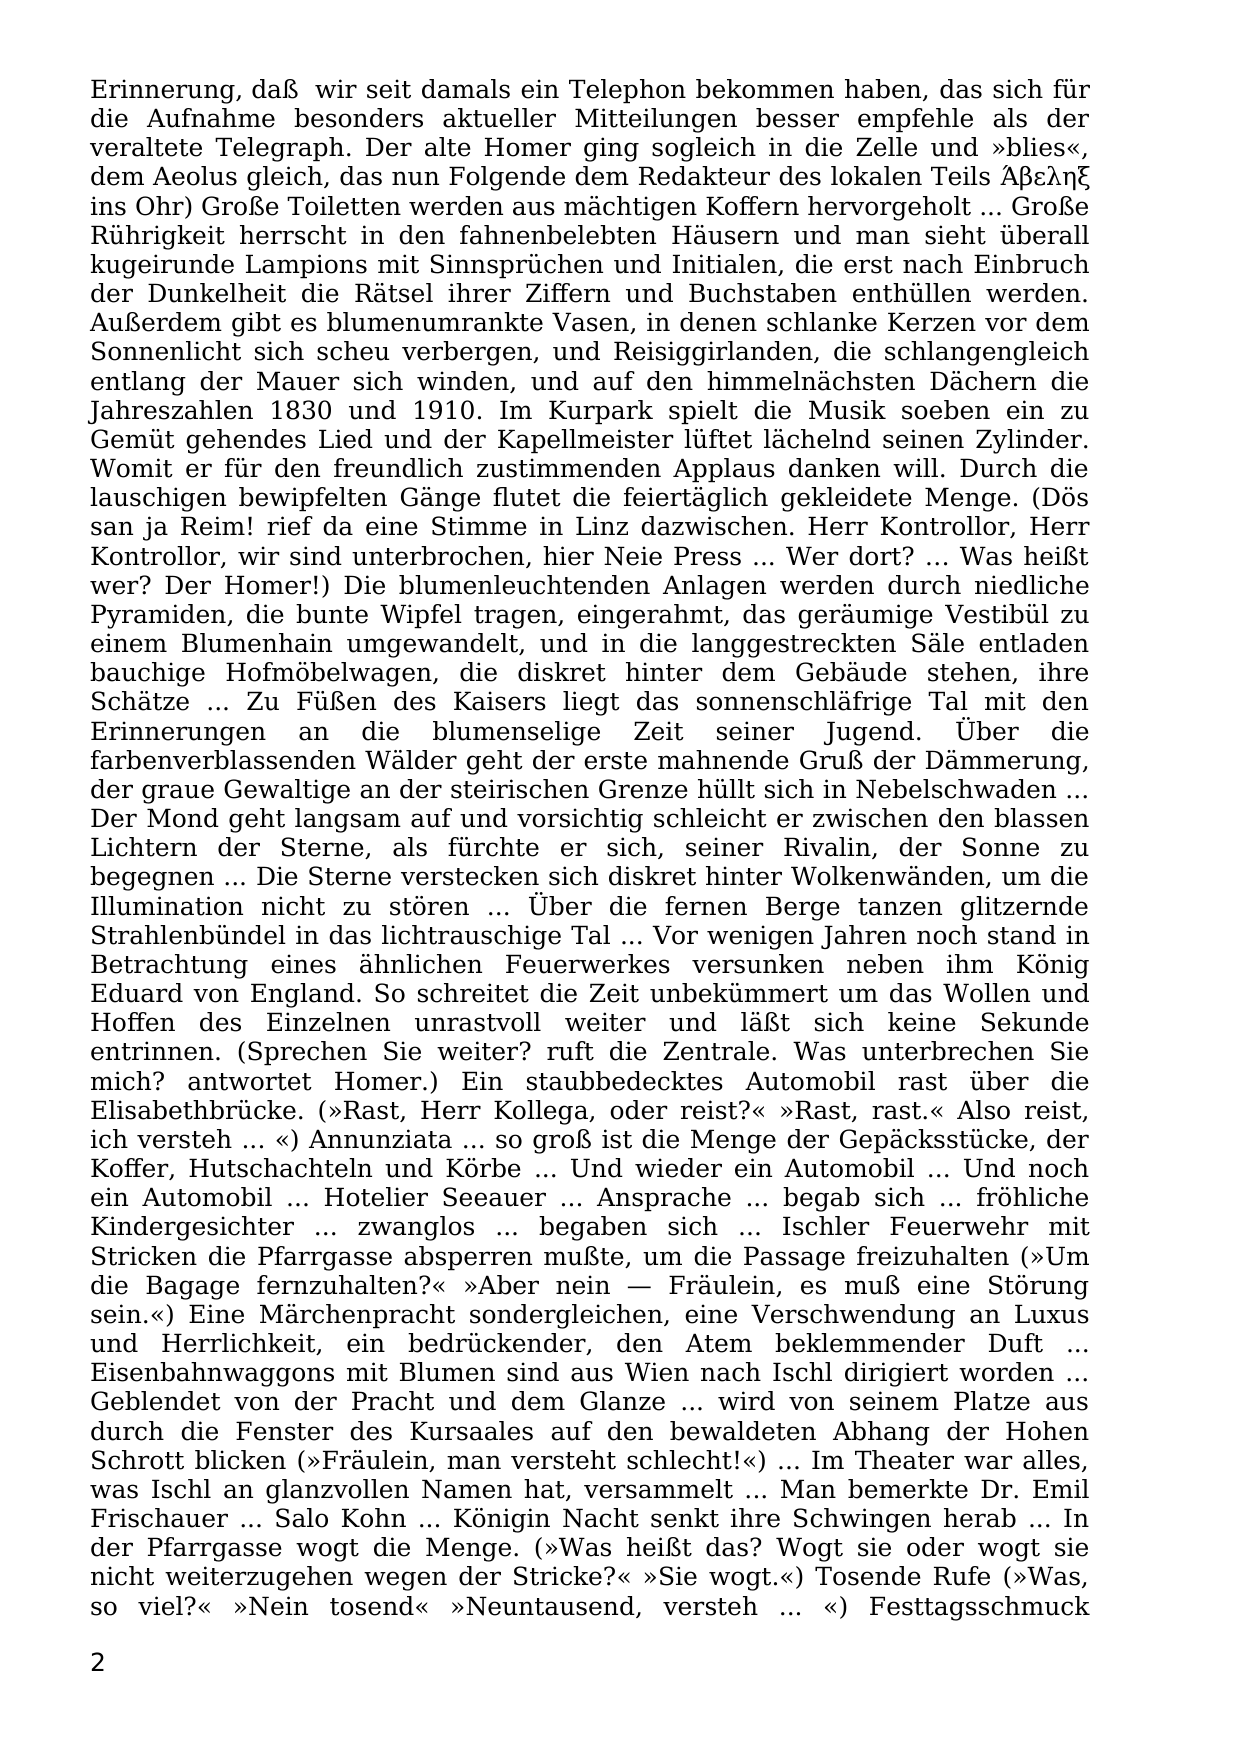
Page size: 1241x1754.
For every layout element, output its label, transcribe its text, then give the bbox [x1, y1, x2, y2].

text Erinnerung, daß wir seit damals ein Telephon bekommen haben, das sich für die Aufnahme besonders aktueller Mitteilungen besser empfehle als der veraltete Telegraph. Der alte Homer ging sogleich in die Zelle und »blies«, dem Aeolus gleich, das nun Folgende dem Redakteur des lokalen Teils Άβεληξ ins Ohr) Große Toiletten werden aus mächtigen Koffern hervorgeholt ... Große Rührigkeit herrscht in den fahnenbelebten Häusern und man sieht überall kugeirunde Lampions mit Sinnsprüchen und Initialen, die erst nach Einbruch der Dunkelheit die Rätsel ihrer Ziffern und Buchstaben enthüllen werden. Außerdem gibt es blumenumrankte Vasen, in denen schlanke Kerzen vor dem Sonnenlicht sich scheu verbergen, und Reisiggirlanden, die schlangengleich entlang der Mauer sich winden, und auf den himmelnächsten Dächern die Jahreszahlen 1830 und 1910. Im Kurpark spielt die Musik soeben ein zu Gemüt gehendes Lied und der Kapellmeister lüftet lächelnd seinen Zylinder. Womit er für den freundlich zustimmenden Applaus danken will. Durch die lauschigen bewipfelten Gänge flutet die feiertäglich gekleidete Menge. (Dös san ja Reim! rief da eine Stimme in Linz dazwischen. Herr Kontrollor, Herr Kontrollor, wir sind unterbrochen, hier Neie Press ... Wer dort? … Was heißt wer? Der Homer!) Die blumenleuchtenden Anlagen werden durch niedliche Pyramiden, die bunte Wipfel tragen, eingerahmt, das geräumige Vestibül zu einem Blumenhain umgewandelt, und in die langgestreckten Säle entladen bauchige Hofmöbelwagen, die diskret hinter dem Gebäude stehen, ihre Schätze ... Zu Füßen des Kaisers liegt das sonnenschläfrige Tal mit den Erinnerungen an die blumenselige Zeit seiner Jugend. Über die farbenverblassenden Wälder geht der erste mahnende Gruß der Dämmerung, der graue Gewaltige an der steirischen Grenze hüllt sich in Nebelschwaden ... Der Mond geht langsam auf und vorsichtig schleicht er zwischen den blassen Lichtern der Sterne, als fürchte er sich, seiner Rivalin, der Sonne zu begegnen ... Die Sterne verstecken sich diskret hinter Wolkenwänden, um die Illumination nicht zu stören ... Über die fernen Berge tanzen glitzernde Strahlenbündel in das lichtrauschige Tal ... Vor wenigen Jahren noch stand in Betrachtung eines ähnlichen Feuerwerkes versunken neben ihm König Eduard von England. So schreitet die Zeit unbekümmert um das Wollen und Hoffen des Einzelnen unrastvoll weiter und läßt sich keine Sekunde entrinnen. (Sprechen Sie weiter? ruft die Zentrale. Was unterbrechen Sie mich? antwortet Homer.) Ein staubbedecktes Automobil rast über die Elisabethbrücke. (»Rast, Herr Kollega, oder reist?« »Rast, rast.« Also reist, ich versteh ... «) Annunziata ... so groß ist die Menge der Gepäcksstücke, der Koffer, Hutschachteln und Körbe ... Und wieder ein Automobil ... Und noch ein Automobil ... Hotelier Seeauer ... Ansprache ... begab sich ... fröhliche Kindergesichter ... zwang­los ... begaben sich ... Ischler Feuerwehr mit Stricken die Pfarrgasse absperren mußte, um die Passage freizuhalten (»Um die Bagage fernzuhalten?« »Aber nein — Fräulein, es muß eine Störung sein.«) Eine Märchenpracht sondergleichen, eine Verschwendung an Luxus und Herrlichkeit, ein bedrückender, den Atem beklemmender Duft ... Eisenbahnwaggons mit Blumen sind aus Wien nach Ischl dirigiert worden ... Geblendet von der Pracht und dem Glanze ... wird von seinem Platze aus durch die Fenster des Kursaales auf den bewaldeten Abhang der Hohen Schrott blicken (»Fräulein, man versteht schlecht!«) ... Im Theater war alles, was Ischl an glanzvollen Namen hat, versammelt ... Man bemerkte Dr. Emil Frischauer ... Salo Kohn ... Königin Nacht senkt ihre Schwingen herab ... In der Pfarrgasse wogt die Menge. (»Was heißt das? Wogt sie oder wogt sie nicht weiterzugehen wegen der Stricke?« »Sie wogt.«) Tosende Rufe (»Was, so viel?« »Nein tosend« »Neuntausend, versteh ... «) Festtagsschmuck [90, 75, 1091, 1621]
